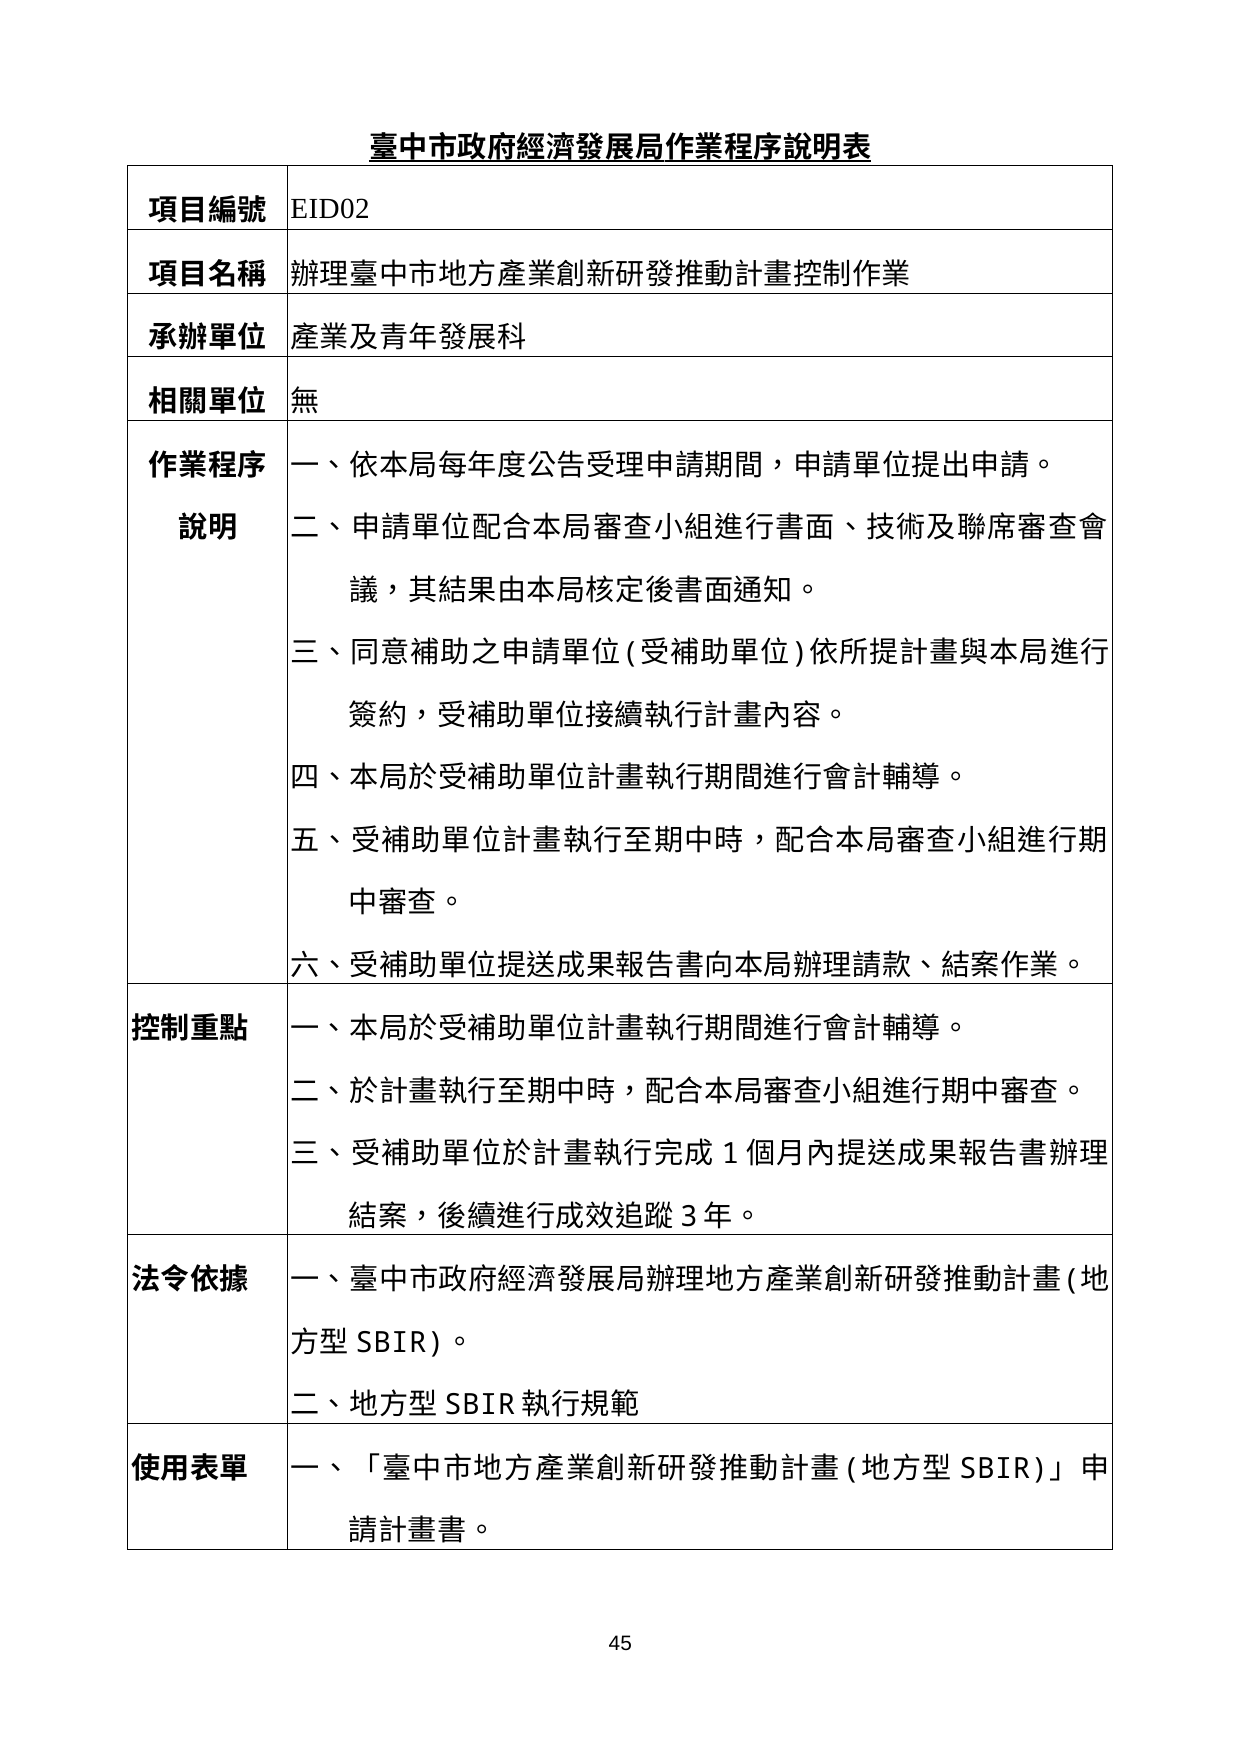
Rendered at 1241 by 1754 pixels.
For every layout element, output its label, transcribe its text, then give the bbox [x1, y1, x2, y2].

table_cell 一、本局於受補助單位計畫執行期間進行會計輔導。 二、於計畫執行至期中時，配合本局審查小組進行期中審查。 三、受補助單位於計畫執行完成1個月內提送成果報告書辦理結案，後續進行成效追蹤3年。 [288, 984, 1112, 1234]
table_cell 一、依本局每年度公告受理申請期間，申請單位提出申請。 二、申請單位配合本局審查小組進行書面、技術及聯席審查會議，其結果由本局核定後書面通知。 三、同意補助之申請單位(受補助單位)依所提計畫與本局進行簽約，受補助單位接續執行計畫內容。 四、本局於受補助單位計畫執行期間進行會計輔導。 五、受補助單位計畫執行至期中時，配合本局審查小組進行期中審查。 六、受補助單位提送成果報告書向本局辦理請款、結案作業。 [288, 421, 1112, 983]
table_cell 無 [288, 357, 1112, 419]
table_cell 辦理臺中市地方產業創新研發推動計畫控制作業 [288, 230, 1112, 292]
table_cell 控制重點 [128, 984, 287, 1234]
table_cell 承辦單位 [128, 294, 287, 356]
table_cell 相關單位 [128, 357, 287, 419]
table_cell 產業及青年發展科 [288, 294, 1112, 356]
table_cell 一、「臺中市地方產業創新研發推動計畫(地方型SBIR)」申請計畫書。 [288, 1424, 1112, 1549]
table_cell 使用表單 [128, 1424, 287, 1549]
table_cell 作業程序 說明 [128, 421, 287, 983]
table_cell 一、臺中市政府經濟發展局辦理地方產業創新研發推動計畫(地方型SBIR)。 二、地方型SBIR執行規範 [288, 1235, 1112, 1423]
table_header 項目編號 [128, 166, 287, 229]
text 臺中市政府經濟發展局作業程序說明表 [118, 103, 1122, 165]
table_cell 法令依據 [128, 1235, 287, 1423]
table_cell 項目名稱 [128, 230, 287, 292]
table_header EID02 [288, 166, 1112, 229]
